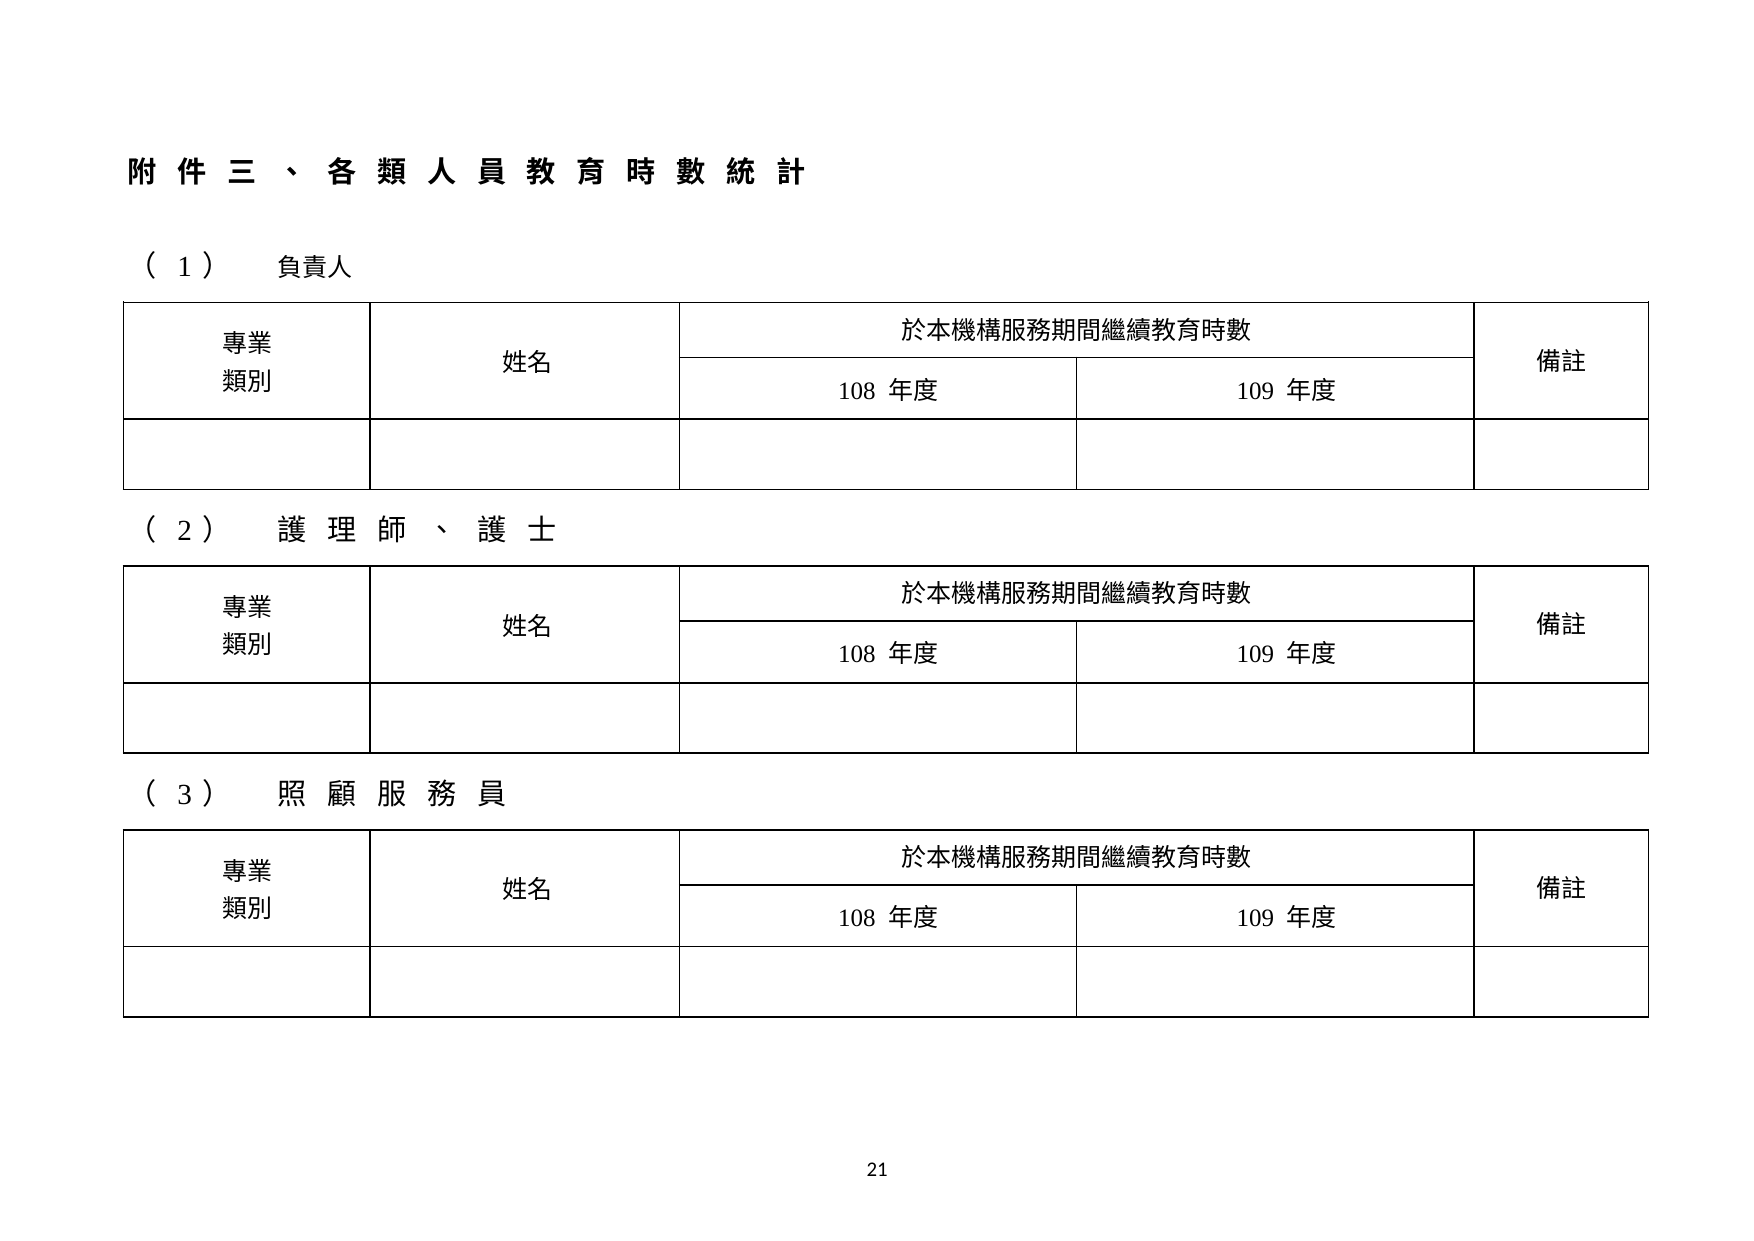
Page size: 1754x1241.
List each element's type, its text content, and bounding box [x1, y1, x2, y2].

table_cell [1077, 420, 1473, 488]
table_cell [1475, 420, 1648, 488]
table_header 於本機構服務期間繼續教育時數 [680, 303, 1473, 357]
table_cell [371, 947, 679, 1016]
table_header 姓名 [371, 567, 679, 682]
table_cell [680, 947, 1076, 1016]
table_cell [1475, 684, 1648, 752]
table_cell 109年度 [1077, 886, 1473, 946]
text 附件三、各類人員教育時數統計 [127, 133, 1627, 208]
table_header 於本機構服務期間繼續教育時數 [680, 831, 1473, 884]
table_cell [124, 684, 369, 752]
table_header 於本機構服務期間繼續教育時數 [680, 567, 1473, 620]
list 負責人 [127, 226, 1627, 301]
table_header 專業 類別 [124, 303, 369, 418]
table_header 專業 類別 [124, 831, 369, 946]
table_cell [680, 420, 1076, 488]
table_cell [1077, 684, 1473, 752]
table_header 備註 [1475, 303, 1648, 418]
table_header 姓名 [371, 303, 679, 418]
table_header 備註 [1475, 567, 1648, 682]
table_cell [371, 684, 679, 752]
table_cell 109年度 [1077, 622, 1473, 682]
table_cell 109年度 [1077, 358, 1473, 418]
list 護理師、護士 [127, 490, 1627, 565]
table_cell [680, 684, 1076, 752]
list 照顧服務員 [127, 754, 1627, 829]
table_header 專業 類別 [124, 567, 369, 682]
table_cell 108年度 [680, 358, 1076, 418]
table_header 姓名 [371, 831, 679, 946]
table_cell 108年度 [680, 886, 1076, 946]
table_header 備註 [1475, 831, 1648, 946]
table_cell [124, 420, 369, 488]
table_cell [1077, 947, 1473, 1016]
table_cell 108年度 [680, 622, 1076, 682]
table_cell [124, 947, 369, 1016]
table_cell [1475, 947, 1648, 1016]
table_cell [371, 420, 679, 488]
